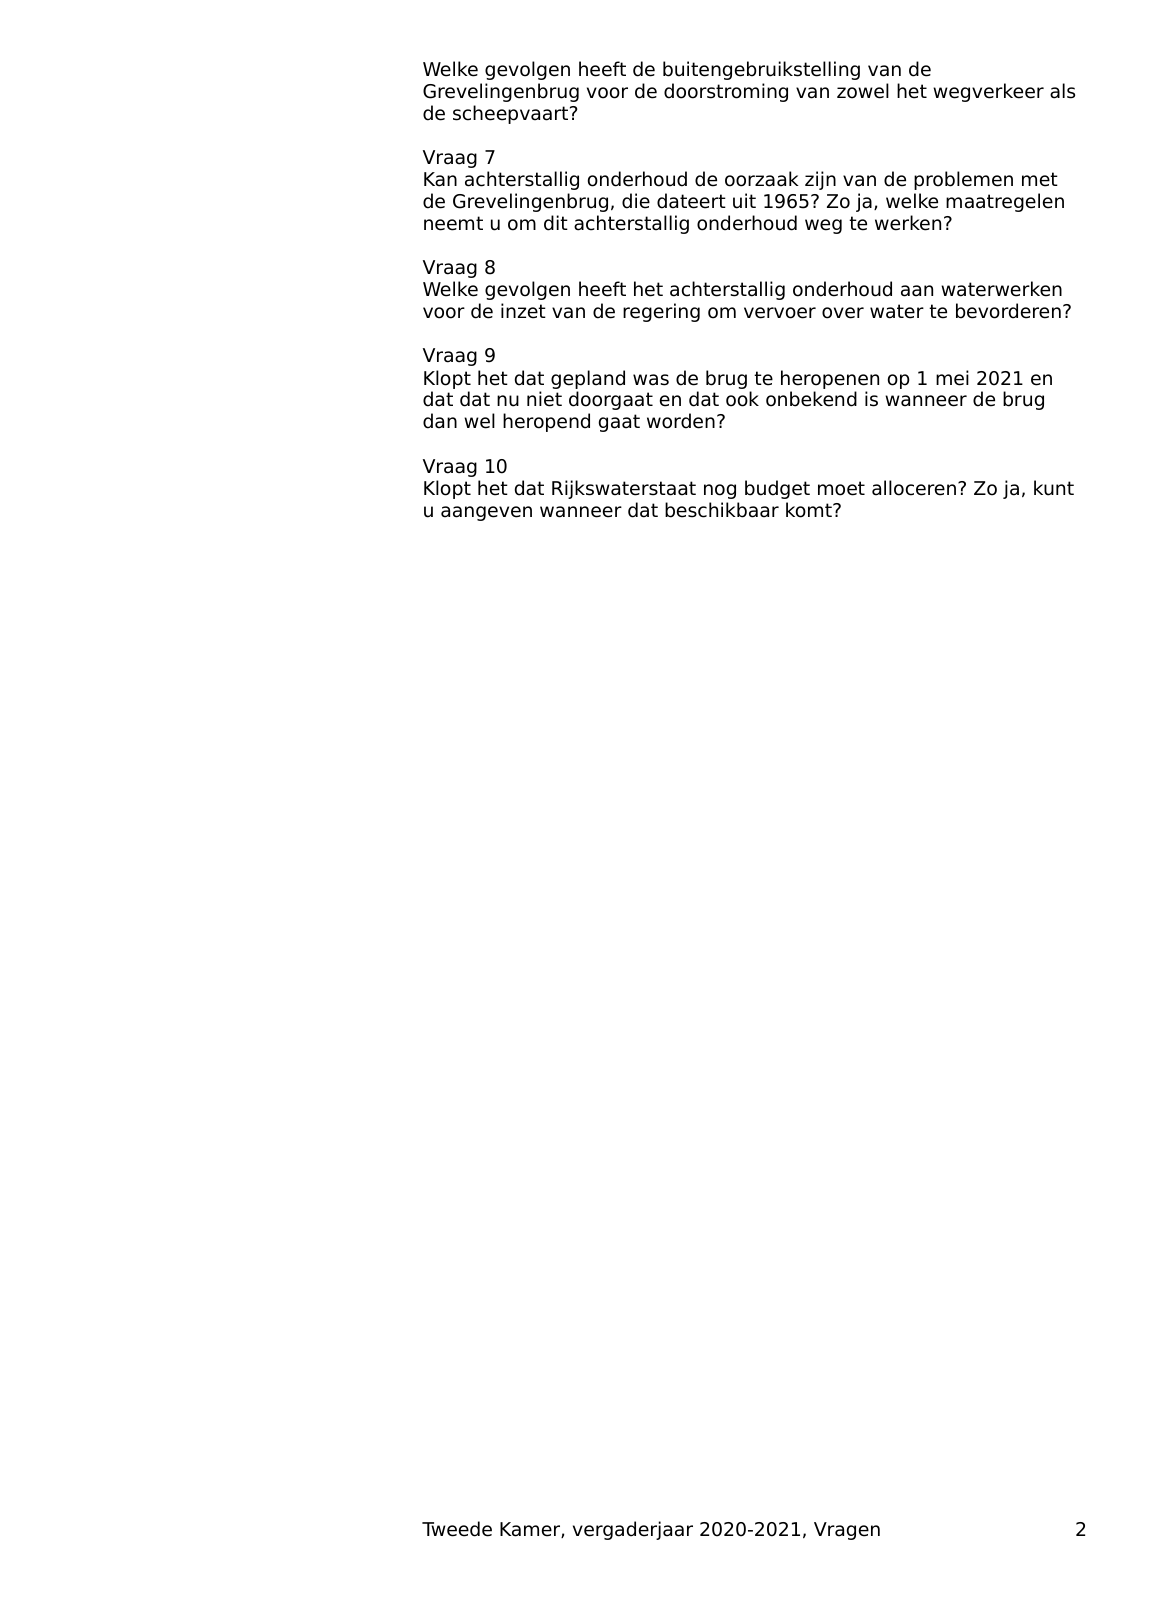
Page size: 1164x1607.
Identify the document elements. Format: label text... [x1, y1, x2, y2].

text Welke gevolgen heeft de buitengebruikstelling van de Grevelingenbrug voor de doorstroming van zowel het wegverkeer als de scheepvaart? [422, 59, 1087, 125]
text Vraag 8 [422, 257, 1087, 279]
text Kan achterstallig onderhoud de oorzaak zijn van de problemen met de Grevelingenbrug, die dateert uit 1965? Zo ja, welke maatregelen neemt u om dit achterstallig onderhoud weg te werken? [422, 169, 1087, 235]
text Klopt het dat Rijkswaterstaat nog budget moet alloceren? Zo ja, kunt u aangeven wanneer dat beschikbaar komt? [422, 477, 1087, 521]
text Klopt het dat gepland was de brug te heropenen op 1 mei 2021 en dat dat nu niet doorgaat en dat ook onbekend is wanneer de brug dan wel heropend gaat worden? [422, 367, 1087, 433]
text Vraag 7 [422, 147, 1087, 169]
text Vraag 10 [422, 456, 1087, 477]
text Welke gevolgen heeft het achterstallig onderhoud aan waterwerken voor de inzet van de regering om vervoer over water te bevorderen? [422, 279, 1087, 323]
text Vraag 9 [422, 345, 1087, 367]
